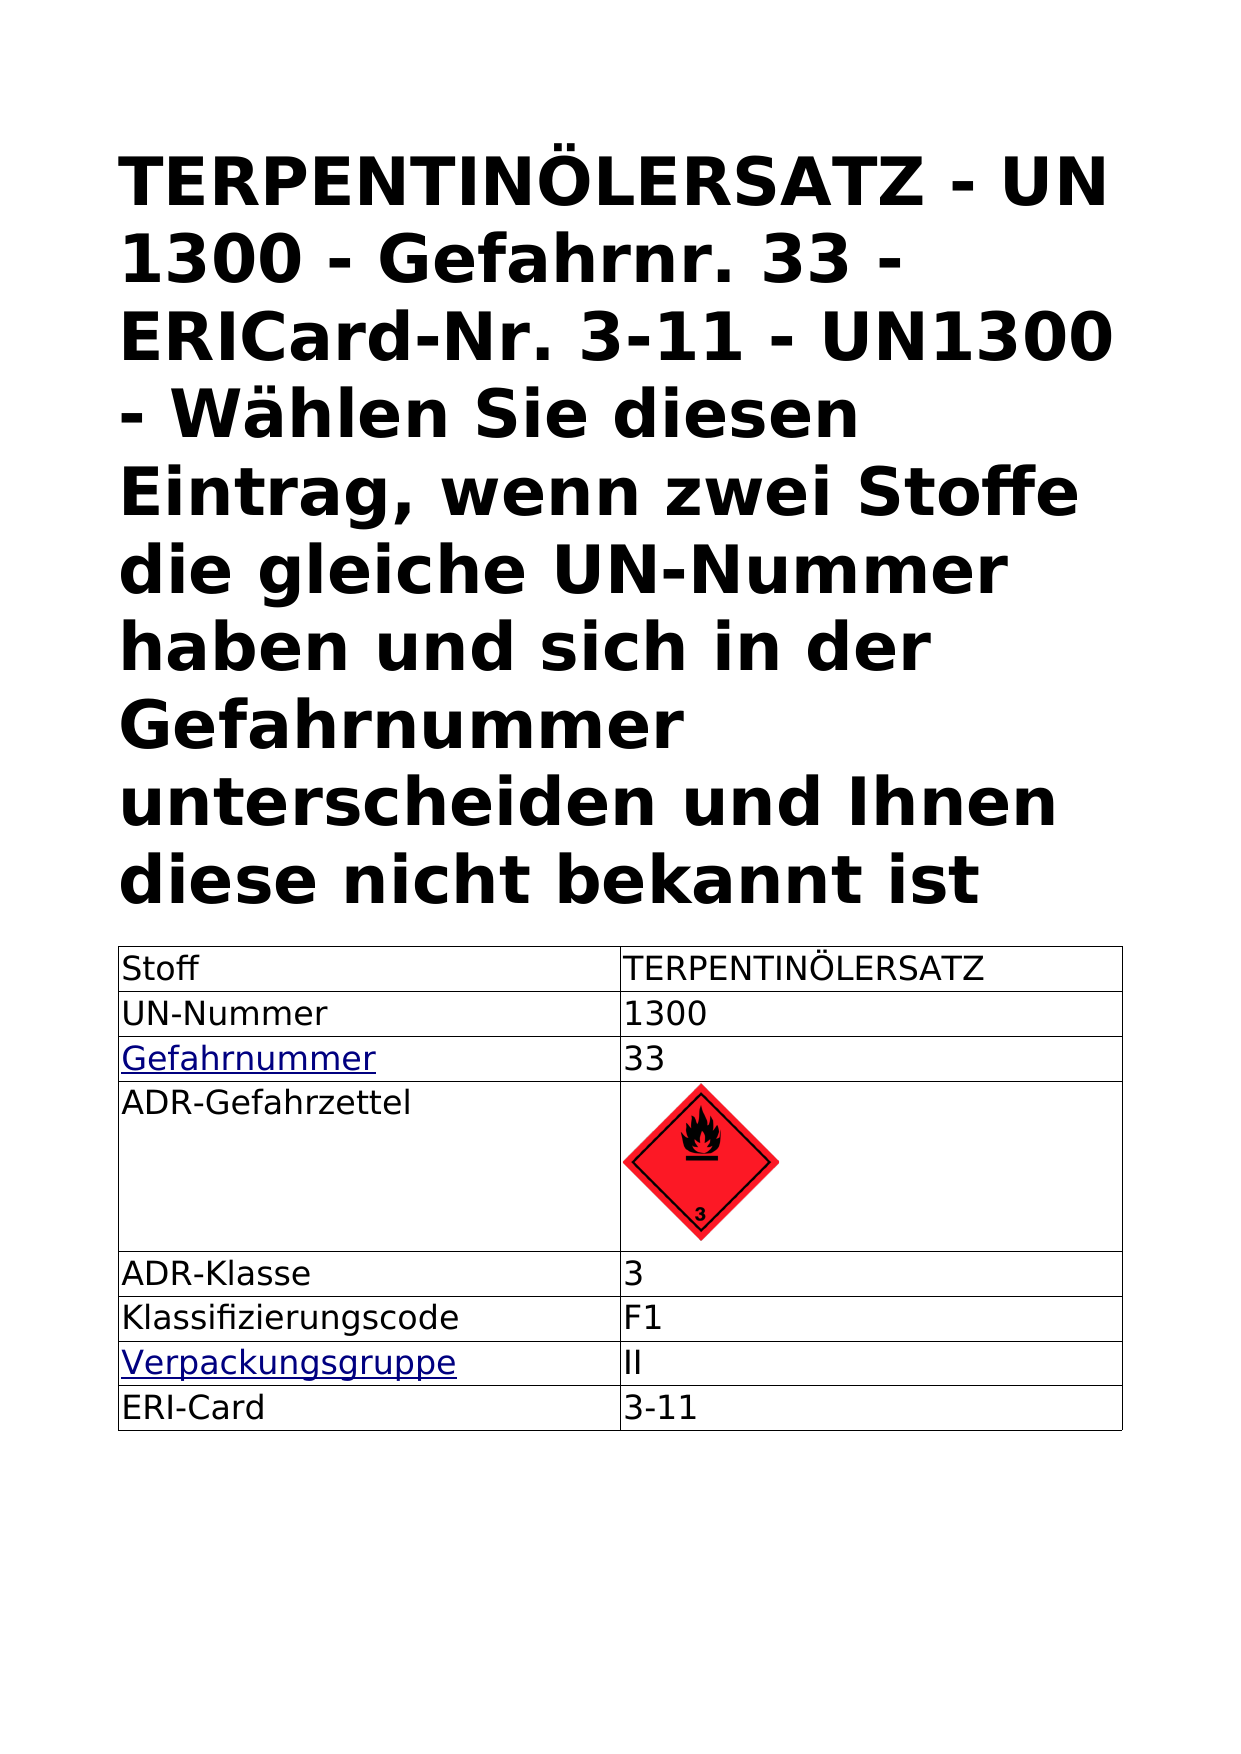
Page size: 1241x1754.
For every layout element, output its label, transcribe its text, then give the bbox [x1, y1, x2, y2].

picture [622, 1083, 780, 1241]
table_cell II [621, 1342, 1122, 1385]
table_cell 1300 [621, 992, 1122, 1036]
table_cell Klassifizierungscode [119, 1297, 620, 1341]
table_cell [621, 1082, 1122, 1251]
table_cell 33 [621, 1037, 1122, 1081]
table_cell UN-Nummer [119, 992, 620, 1036]
table_cell 3 [621, 1252, 1122, 1296]
table_cell ADR-Gefahrzettel [119, 1082, 620, 1251]
table_header TERPENTINÖLERSATZ [621, 947, 1122, 991]
subtitle TERPENTINÖLERSATZ - UN 1300 - Gefahrnr. 33 - ERICard-Nr. 3-11 - UN1300 - Wählen Sie diesen Eintrag, wenn zwei Stoffe die gleiche UN-Nummer haben und sich in der Gefahrnummer unterscheiden und Ihnen diese nicht bekannt ist [118, 143, 1122, 919]
table_cell ADR-Klasse [119, 1252, 620, 1296]
table_cell 3-11 [621, 1386, 1122, 1430]
table_cell Verpackungsgruppe [119, 1342, 620, 1385]
table_header Stoff [119, 947, 620, 991]
table_cell ERI-Card [119, 1386, 620, 1430]
table_cell Gefahrnummer [119, 1037, 620, 1081]
table_cell F1 [621, 1297, 1122, 1341]
